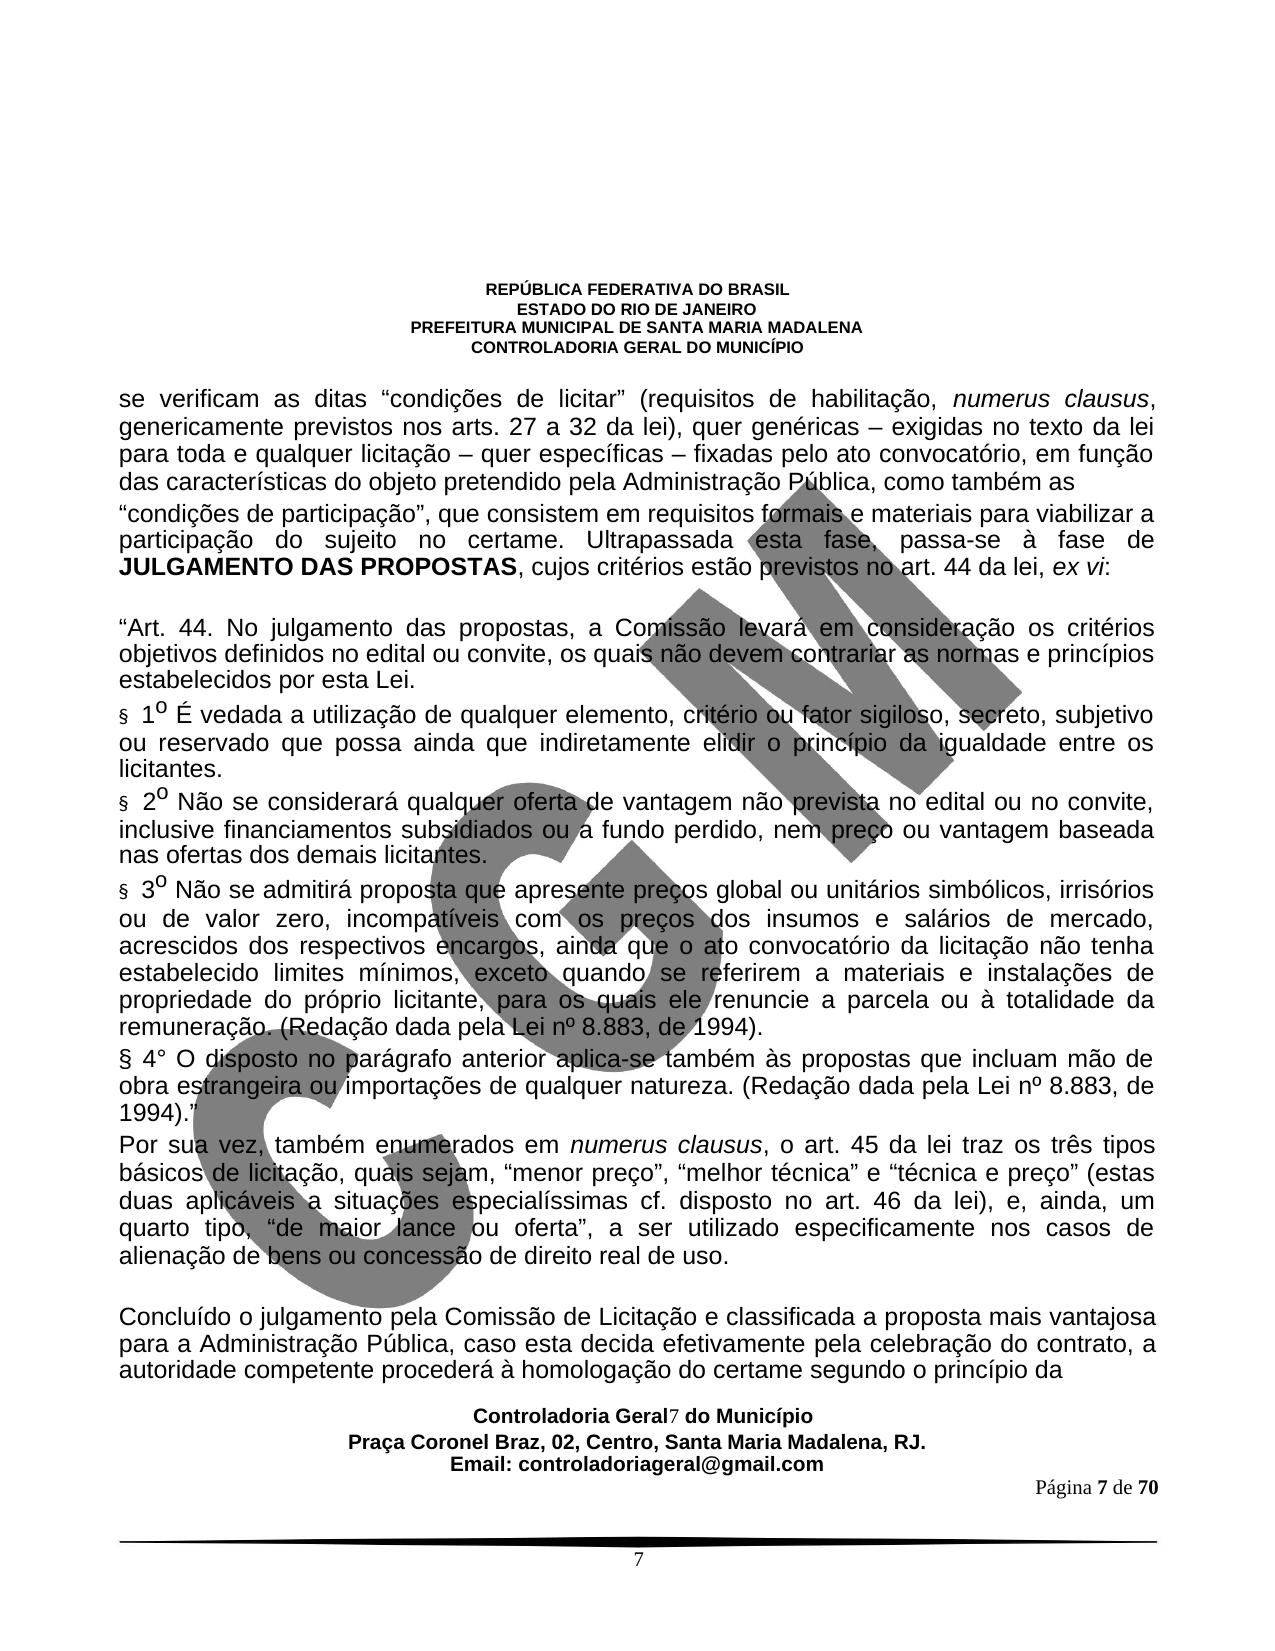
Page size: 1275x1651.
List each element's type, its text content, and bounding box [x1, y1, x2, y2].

text Concluído o julgamento pela Comissão de Licitação e classificada a proposta mais vantajosa para a Administração Pública, caso esta decida efetivamente pela celebração do contrato, a autoridade competente procederá à homologação do certame segundo o princípio da [119, 1312, 1158, 1384]
text Controladoria Geral7 do Município [473, 1403, 1158, 1428]
text PREFEITURA MUNICIPAL DE SANTA MARIA MADALENA [410, 318, 1158, 337]
text Praça Coronel Braz, 02, Centro, Santa Maria Madalena, RJ. Email: controladoriageral@gmail.com [348, 1432, 927, 1475]
text Página 7 de 70 [118, 1475, 1158, 1481]
text REPÚBLICA FEDERATIVA DO BRASIL [485, 285, 1158, 299]
text CONTROLADORIA GERAL DO MUNICÍPIO [471, 337, 1158, 357]
text ESTADO DO RIO DE JANEIRO [517, 299, 1158, 318]
